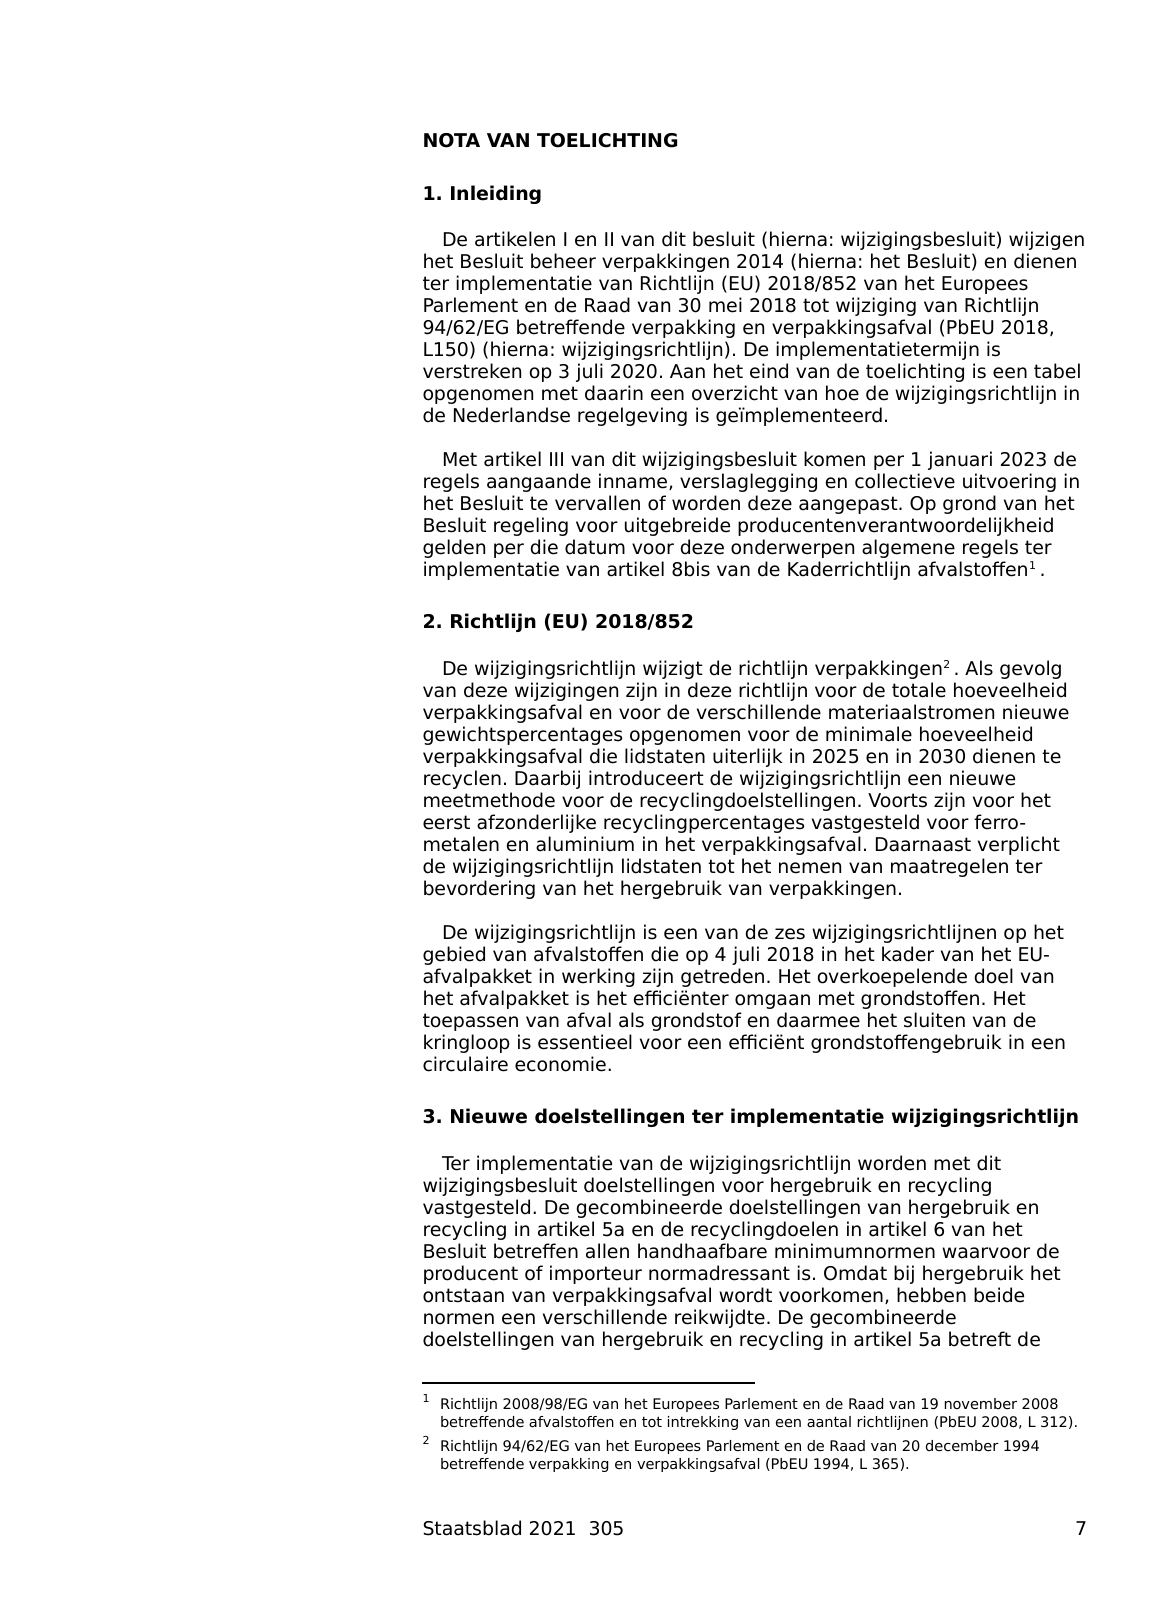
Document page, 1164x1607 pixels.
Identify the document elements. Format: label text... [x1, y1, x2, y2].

subtitle 3. Nieuwe doelstellingen ter implementatie wijzigingsrichtlijn [422, 1106, 1087, 1128]
subtitle 2. Richtlijn (EU) 2018/852 [422, 611, 1087, 633]
text Richtlijn 2008/98/EG van het Europees Parlement en de Raad van 19 november 2008 betreffende afvalstoffen en tot intrekking van een aantal richtlijnen (PbEU 2008, L 312). [422, 1392, 1087, 1431]
subtitle 1. Inleiding [422, 182, 1087, 204]
text Ter implementatie van de wijzigingsrichtlijn worden met dit wijzigingsbesluit doelstellingen voor hergebruik en recycling vastgesteld. De gecombineerde doelstellingen van hergebruik en recycling in artikel 5a en de recyclingdoelen in artikel 6 van het Besluit betreffen allen handhaafbare minimumnormen waarvoor de producent of importeur normadressant is. Omdat bij hergebruik het ontstaan van verpakkingsafval wordt voorkomen, hebben beide normen een verschillende reikwijdte. De gecombineerde doelstellingen van hergebruik en recycling in artikel 5a betreft de [422, 1153, 1087, 1351]
text De wijzigingsrichtlijn is een van de zes wijzigingsrichtlijnen op het gebied van afvalstoffen die op 4 juli 2018 in het kader van het EU-afvalpakket in werking zijn getreden. Het overkoepelende doel van het afvalpakket is het efficiënter omgaan met grondstoffen. Het toepassen van afval als grondstof en daarmee het sluiten van de kringloop is essentieel voor een efficiënt grondstoffengebruik in een circulaire economie. [422, 922, 1087, 1076]
subtitle NOTA VAN TOELICHTING [422, 130, 1087, 152]
text De wijzigingsrichtlijn wijzigt de richtlijn verpakkingen. Als gevolg van deze wijzigingen zijn in deze richtlijn voor de totale hoeveelheid verpakkingsafval en voor de verschillende materiaalstromen nieuwe gewichtspercentages opgenomen voor de minimale hoeveelheid verpakkingsafval die lidstaten uiterlijk in 2025 en in 2030 dienen te recyclen. Daarbij introduceert de wijzigingsrichtlijn een nieuwe meetmethode voor de recyclingdoelstellingen. Voorts zijn voor het eerst afzonderlijke recyclingpercentages vastgesteld voor ferro-metalen en aluminium in het verpakkingsafval. Daarnaast verplicht de wijzigingsrichtlijn lidstaten tot het nemen van maatregelen ter bevordering van het hergebruik van verpakkingen. [422, 658, 1087, 900]
text Richtlijn 94/62/EG van het Europees Parlement en de Raad van 20 december 1994 betreffende verpakking en verpakkingsafval (PbEU 1994, L 365). [422, 1434, 1087, 1473]
text Met artikel III van dit wijzigingsbesluit komen per 1 januari 2023 de regels aangaande inname, verslaglegging en collectieve uitvoering in het Besluit te vervallen of worden deze aangepast. Op grond van het Besluit regeling voor uitgebreide producentenverantwoordelijkheid gelden per die datum voor deze onderwerpen algemene regels ter implementatie van artikel 8bis van de Kaderrichtlijn afvalstoffen. [422, 449, 1087, 581]
text De artikelen I en II van dit besluit (hierna: wijzigingsbesluit) wijzigen het Besluit beheer verpakkingen 2014 (hierna: het Besluit) en dienen ter implementatie van Richtlijn (EU) 2018/852 van het Europees Parlement en de Raad van 30 mei 2018 tot wijziging van Richtlijn 94/62/EG betreffende verpakking en verpakkingsafval (PbEU 2018, L150) (hierna: wijzigingsrichtlijn). De implementatietermijn is verstreken op 3 juli 2020. Aan het eind van de toelichting is een tabel opgenomen met daarin een overzicht van hoe de wijzigingsrichtlijn in de Nederlandse regelgeving is geïmplementeerd. [422, 229, 1087, 427]
